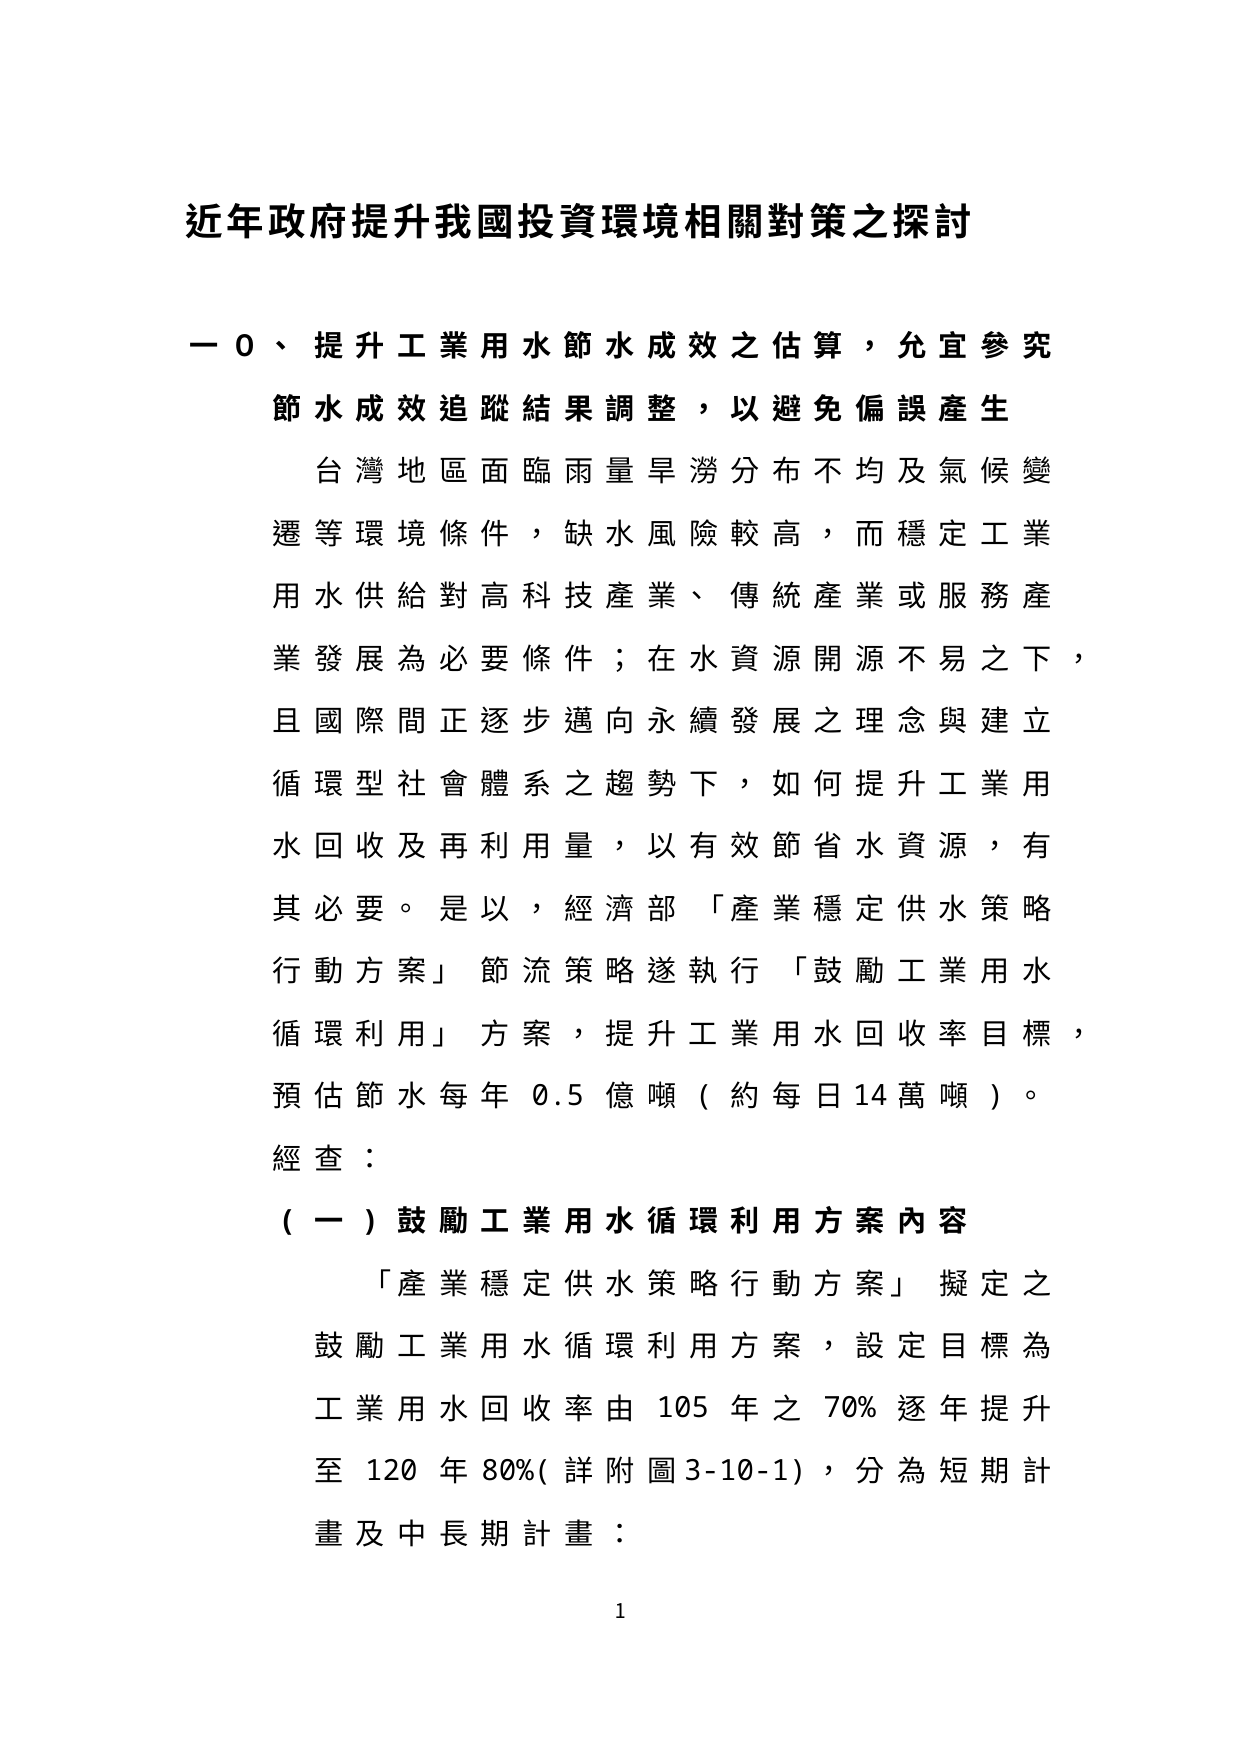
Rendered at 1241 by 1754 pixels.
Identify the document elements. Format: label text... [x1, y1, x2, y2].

text 台灣地區面臨雨量旱澇分布不均及氣候變遷等環境條件，缺水風險較高，而穩定工業用水供給對高科技產業、傳統產業或服務產業發展為必要條件；在水資源開源不易之下，且國際間正逐步邁向永續發展之理念與建立循環型社會體系之趨勢下，如何提升工業用水回收及再利用量，以有效節省水資源，有其必要。是以，經濟部「產業穩定供水策略行動方案」節流策略遂執行「鼓勵工業用水循環利用」方案，提升工業用水回收率目標，預估節水每年0.5億噸(約每日14萬噸)。經查： [242, 427, 1058, 1177]
text 一０、提升工業用水節水成效之估算，允宜參究節水成效追蹤結果調整，以避免偏誤產生 [183, 302, 1058, 427]
text (一)鼓勵工業用水循環利用方案內容 [242, 1177, 1058, 1240]
text 「產業穩定供水策略行動方案」擬定之鼓勵工業用水循環利用方案，設定目標為工業用水回收率由105年之70%逐年提升至120年80%(詳附圖3-10-1)，分為短期計畫及中長期計畫： [271, 1240, 1058, 1552]
text 近年政府提升我國投資環境相關對策之探討 [183, 177, 1058, 240]
